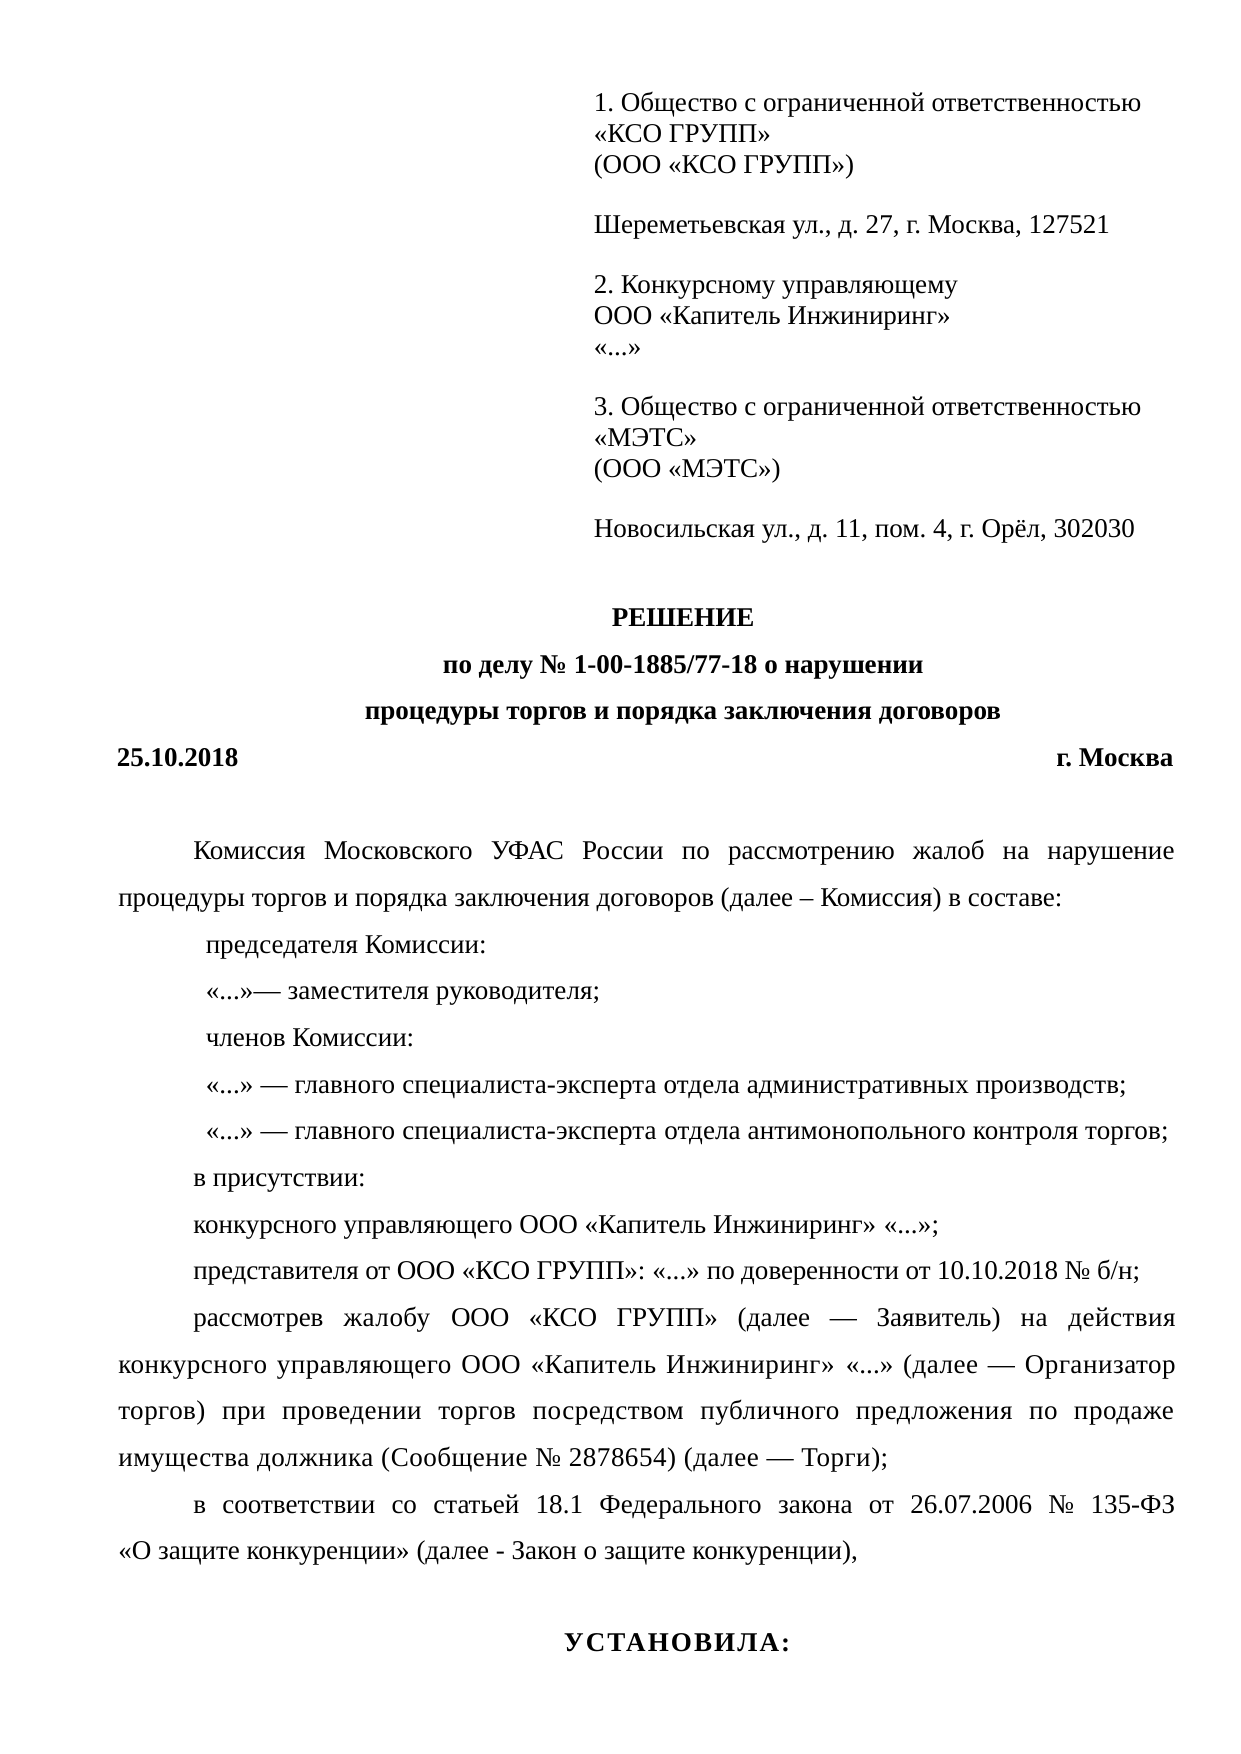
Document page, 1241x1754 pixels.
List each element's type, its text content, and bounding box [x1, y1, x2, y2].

text УСТАНОВИЛА: [118, 1627, 1176, 1658]
text 1. Общество с ограниченной ответственностью «КСО ГРУПП» [593, 86, 1176, 148]
text 25.10.2018 г. Москва [117, 741, 1176, 772]
text членов Комиссии: [118, 1021, 1176, 1052]
text Новосильская ул., д. 11, пом. 4, г. Орёл, 302030 [593, 512, 1176, 543]
text председателя Комиссии: [118, 928, 1176, 959]
text «...»— заместителя руководителя; [118, 974, 1176, 1006]
text в присутствии: [118, 1161, 1176, 1192]
text конкурсного управляющего ООО «Капитель Инжиниринг» «...»; [118, 1208, 1176, 1239]
text процедуры торгов и порядка заключения договоров [118, 694, 1176, 726]
text «...» — главного специалиста-эксперта отдела антимонопольного контроля торгов; [118, 1114, 1176, 1146]
text представителя от ООО «КСО ГРУПП»: «...» по доверенности от 10.10.2018 № б/н; [118, 1254, 1176, 1286]
text (ООО «МЭТС») [593, 452, 1176, 484]
text «...» [593, 330, 1176, 361]
text РЕШЕНИЕ [118, 601, 1176, 632]
text (ООО «КСО ГРУПП») [593, 148, 1176, 179]
text 2. Конкурсному управляющему ООО «Капитель Инжиниринг» [593, 268, 1176, 330]
text рассмотрев жалобу ООО «КСО ГРУПП» (далее — Заявитель) на действия конкурсного управляющего ООО «Капитель Инжиниринг» «...» (далее — Организатор торгов) при проведении торгов посредством публичного предложения по продаже имущества должника (Сообщение № 2878654) (далее — Торги); [118, 1301, 1176, 1472]
text Комиссия Московского УФАС России по рассмотрению жалоб на нарушение процедуры торгов и порядка заключения договоров (далее – Комиссия) в составе: [118, 834, 1176, 912]
text Шереметьевская ул., д. 27, г. Москва, 127521 [593, 208, 1176, 239]
text «...» — главного специалиста-эксперта отдела административных производств; [118, 1068, 1176, 1099]
text в соответствии со статьей 18.1 Федерального закона от 26.07.2006 № 135-ФЗ «О защите конкуренции» (далее - Закон о защите конкуренции), [118, 1488, 1176, 1566]
text 3. Общество с ограниченной ответственностью «МЭТС» [593, 390, 1176, 452]
text по делу № 1-00-1885/77-18 о нарушении [118, 648, 1176, 679]
